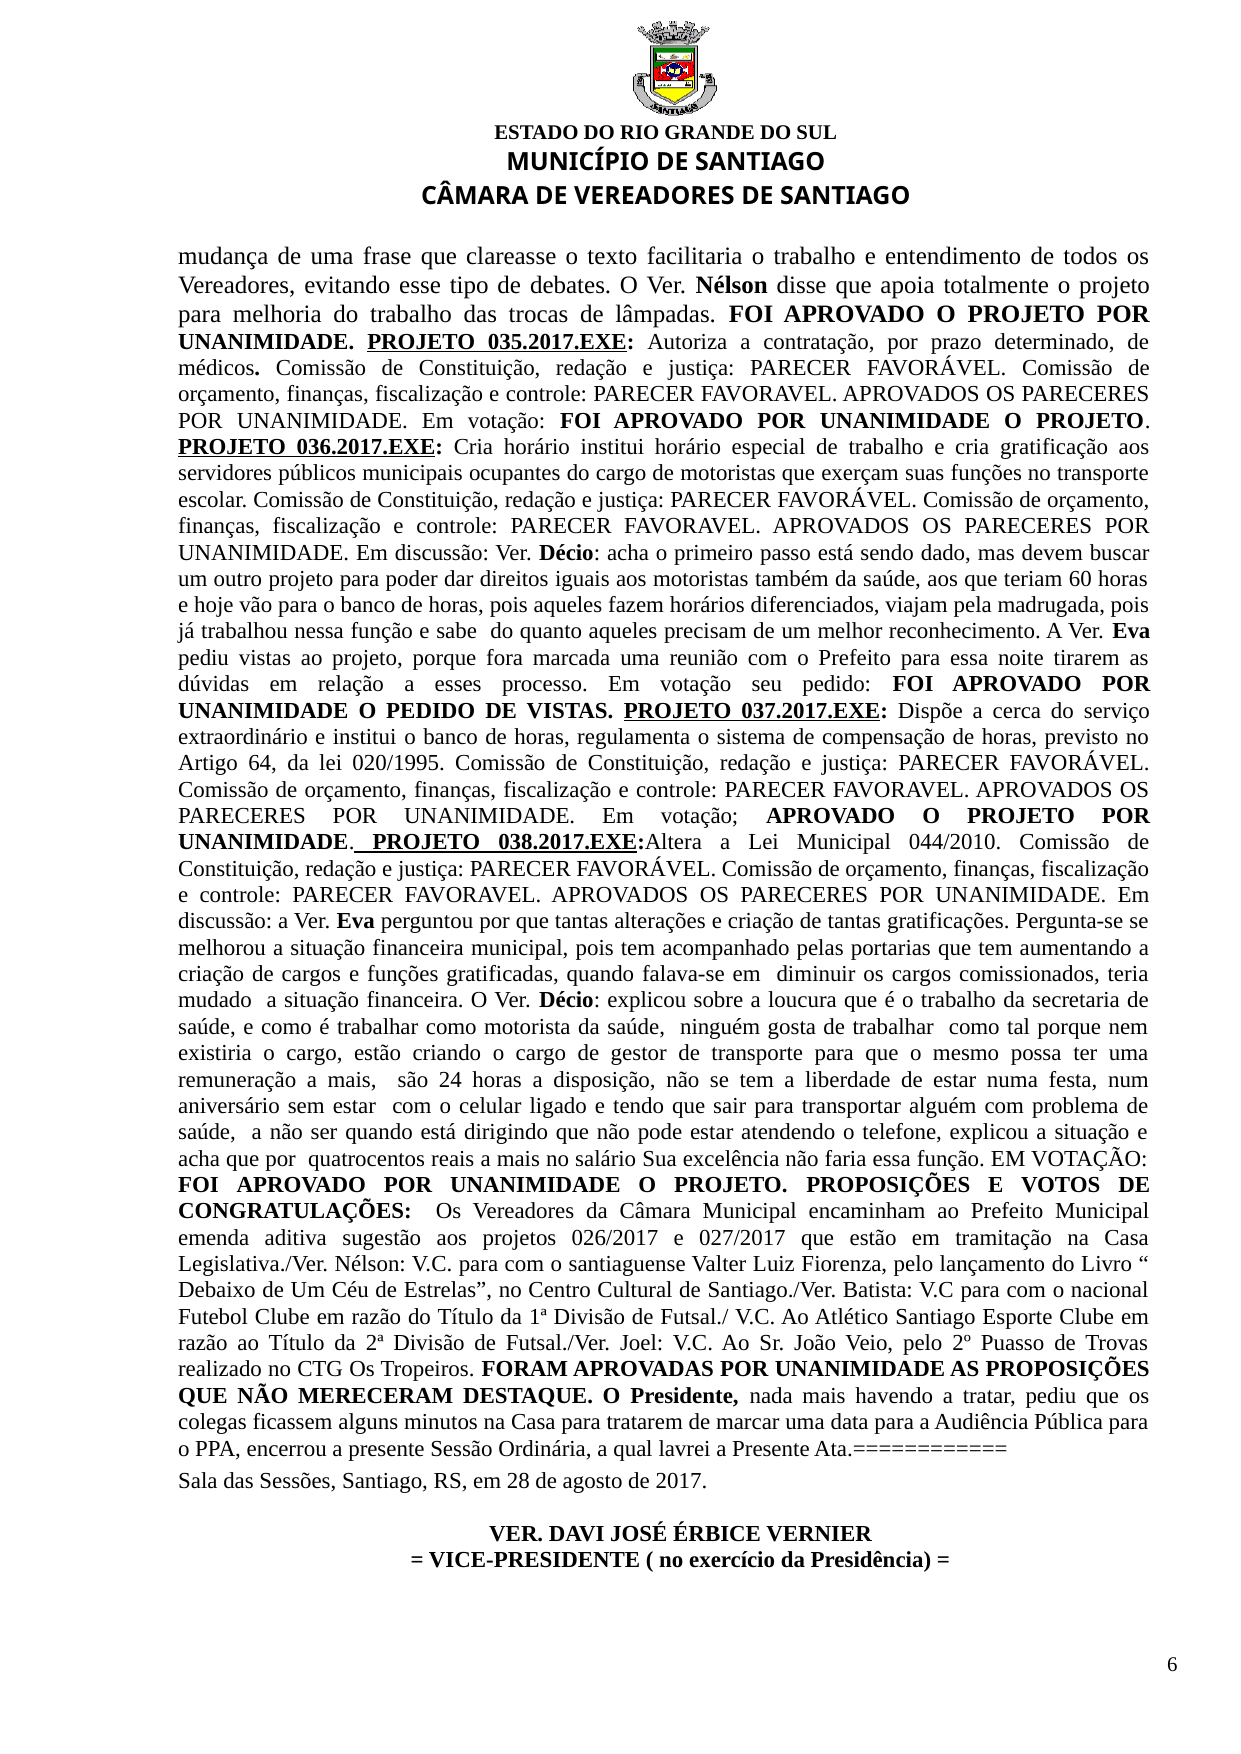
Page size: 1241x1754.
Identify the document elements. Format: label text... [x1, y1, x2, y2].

text Sala das Sessões, Santiago, RS, em 28 de agosto de 2017. [178, 1467, 1153, 1494]
text = VICE-PRESIDENTE ( no exercício da Presidência) = [207, 1546, 1153, 1573]
text mudança de uma frase que clareasse o texto facilitaria o trabalho e entendimento de todos os Vereadores, evitando esse tipo de debates. O Ver. Nélson disse que apoia totalmente o projeto para melhoria do trabalho das trocas de lâmpadas. FOI APROVADO O PROJETO POR UNANIMIDADE. PROJETO 035.2017.EXE: Autoriza a contratação, por prazo determinado, de médicos. Comissão de Constituição, redação e justiça: PARECER FAVORÁVEL. Comissão de orçamento, finanças, fiscalização e controle: PARECER FAVORAVEL. APROVADOS OS PARECERES POR UNANIMIDADE. Em votação: FOI APROVADO POR UNANIMIDADE O PROJETO. PROJETO 036.2017.EXE: Cria horário institui horário especial de trabalho e cria gratificação aos servidores públicos municipais ocupantes do cargo de motoristas que exerçam suas funções no transporte escolar. Comissão de Constituição, redação e justiça: PARECER FAVORÁVEL. Comissão de orçamento, finanças, fiscalização e controle: PARECER FAVORAVEL. APROVADOS OS PARECERES POR UNANIMIDADE. Em discussão: Ver. Décio: acha o primeiro passo está sendo dado, mas devem buscar um outro projeto para poder dar direitos iguais aos motoristas também da saúde, aos que teriam 60 horas e hoje vão para o banco de horas, pois aqueles fazem horários diferenciados, viajam pela madrugada, pois já trabalhou nessa função e sabe do quanto aqueles precisam de um melhor reconhecimento. A Ver. Eva pediu vistas ao projeto, porque fora marcada uma reunião com o Prefeito para essa noite tirarem as dúvidas em relação a esses processo. Em votação seu pedido: FOI APROVADO POR UNANIMIDADE O PEDIDO DE VISTAS. PROJETO 037.2017.EXE: Dispõe a cerca do serviço extraordinário e institui o banco de horas, regulamenta o sistema de compensação de horas, previsto no Artigo 64, da lei 020/1995. Comissão de Constituição, redação e justiça: PARECER FAVORÁVEL. Comissão de orçamento, finanças, fiscalização e controle: PARECER FAVORAVEL. APROVADOS OS PARECERES POR UNANIMIDADE. Em votação; APROVADO O PROJETO POR UNANIMIDADE. PROJETO 038.2017.EXE:Altera a Lei Municipal 044/2010. Comissão de Constituição, redação e justiça: PARECER FAVORÁVEL. Comissão de orçamento, finanças, fiscalização e controle: PARECER FAVORAVEL. APROVADOS OS PARECERES POR UNANIMIDADE. Em discussão: a Ver. Eva perguntou por que tantas alterações e criação de tantas gratificações. Pergunta-se se melhorou a situação financeira municipal, pois tem acompanhado pelas portarias que tem aumentando a criação de cargos e funções gratificadas, quando falava-se em diminuir os cargos comissionados, teria mudado a situação financeira. O Ver. Décio: explicou sobre a loucura que é o trabalho da secretaria de saúde, e como é trabalhar como motorista da saúde, ninguém gosta de trabalhar como tal porque nem existiria o cargo, estão criando o cargo de gestor de transporte para que o mesmo possa ter uma remuneração a mais, são 24 horas a disposição, não se tem a liberdade de estar numa festa, num aniversário sem estar com o celular ligado e tendo que sair para transportar alguém com problema de saúde, a não ser quando está dirigindo que não pode estar atendendo o telefone, explicou a situação e acha que por quatrocentos reais a mais no salário Sua excelência não faria essa função. EM VOTAÇÃO: FOI APROVADO POR UNANIMIDADE O PROJETO. PROPOSIÇÕES E VOTOS DE CONGRATULAÇÕES: Os Vereadores da Câmara Municipal encaminham ao Prefeito Municipal emenda aditiva sugestão aos projetos 026/2017 e 027/2017 que estão em tramitação na Casa Legislativa./Ver. Nélson: V.C. para com o santiaguense Valter Luiz Fiorenza, pelo lançamento do Livro “ Debaixo de Um Céu de Estrelas”, no Centro Cultural de Santiago./Ver. Batista: V.C para com o nacional Futebol Clube em razão do Título da 1ª Divisão de Futsal./ V.C. Ao Atlético Santiago Esporte Clube em razão ao Título da 2ª Divisão de Futsal./Ver. Joel: V.C. Ao Sr. João Veio, pelo 2º Puasso de Trovas realizado no CTG Os Tropeiros. FORAM APROVADAS POR UNANIMIDADE AS PROPOSIÇÕES QUE NÃO MERECERAM DESTAQUE. O Presidente, nada mais havendo a tratar, pediu que os colegas ficassem alguns minutos na Casa para tratarem de marcar uma data para a Audiência Pública para o PPA, encerrou a presente Sessão Ordinária, a qual lavrei a Presente Ata.============ [178, 241, 1150, 1461]
text VER. DAVI JOSÉ ÉRBICE VERNIER [207, 1520, 1153, 1546]
